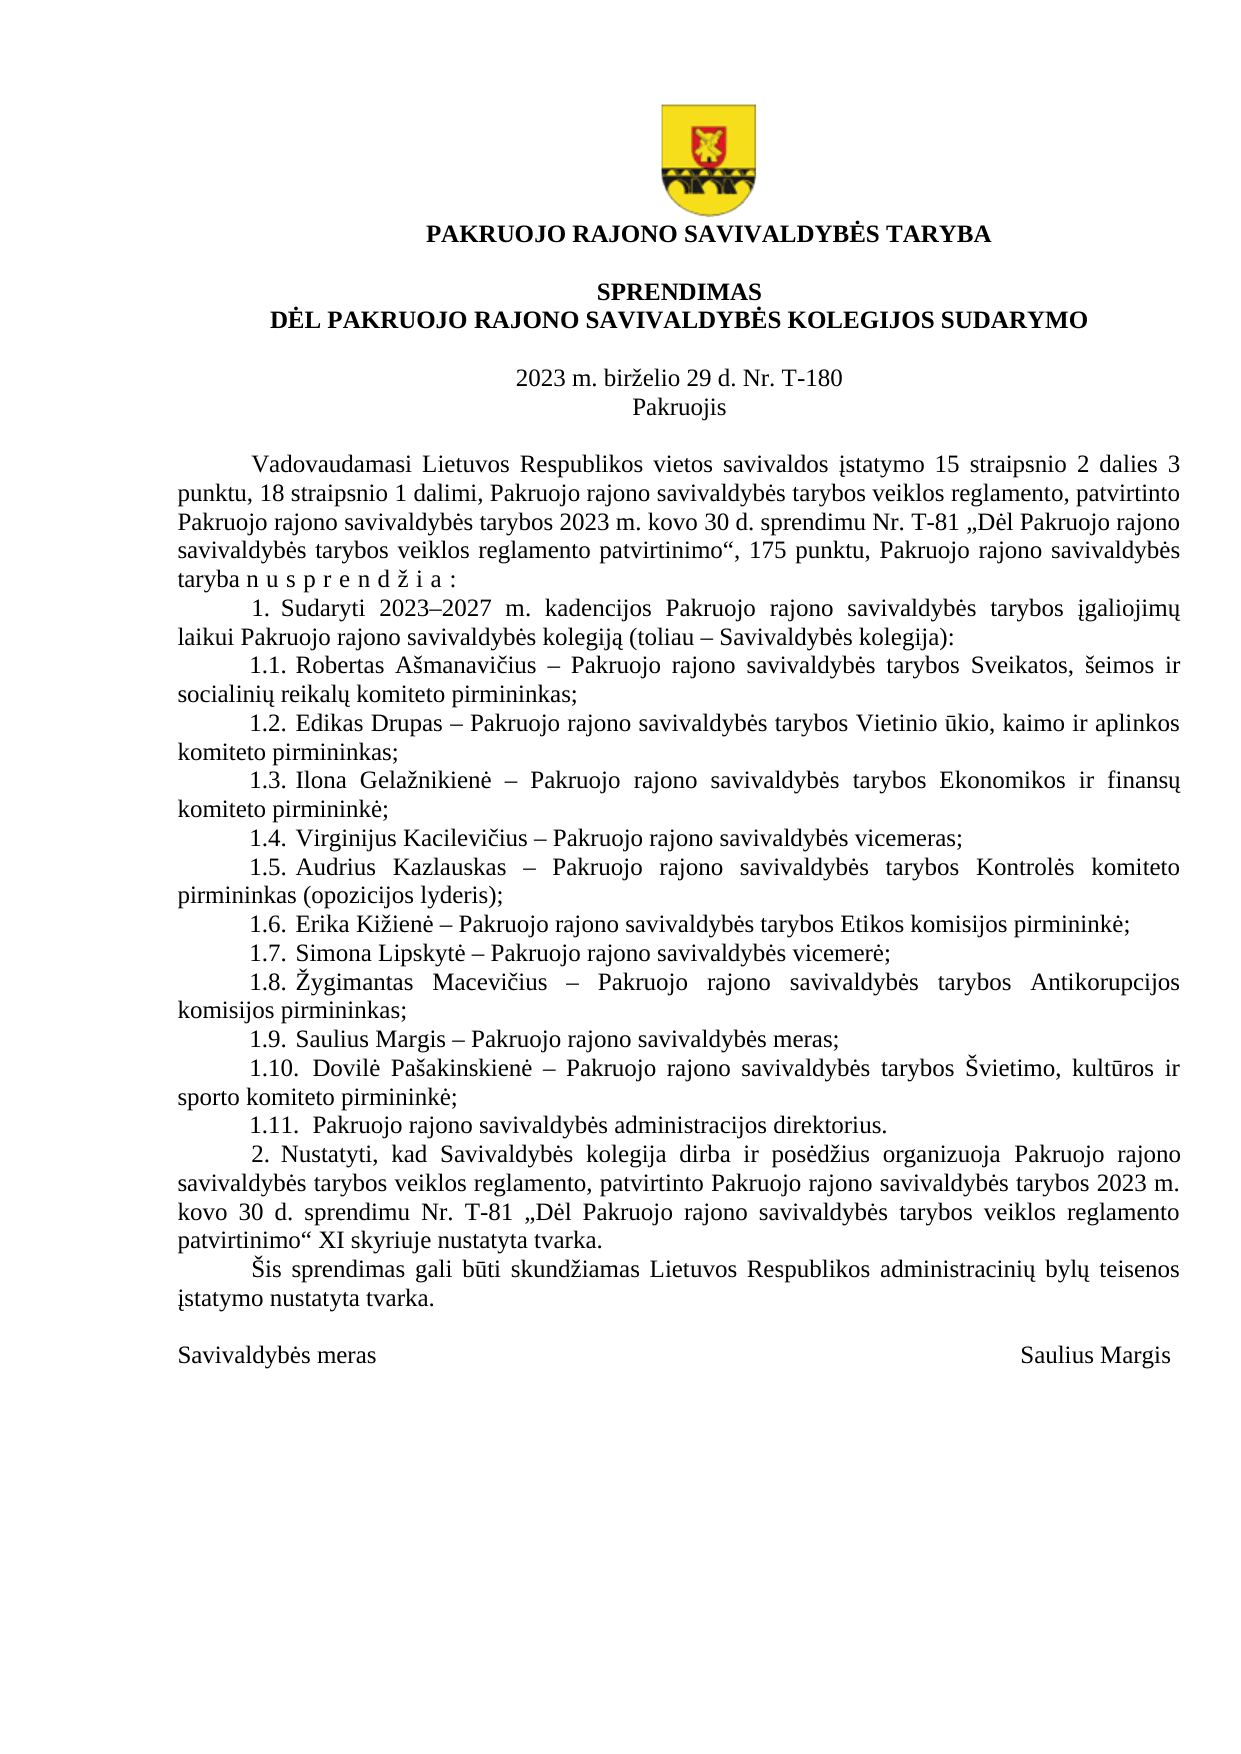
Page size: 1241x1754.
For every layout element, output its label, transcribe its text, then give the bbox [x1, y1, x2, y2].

text 1.3. Ilona Gelažnikienė – Pakruojo rajono savivaldybės tarybos Ekonomikos ir finansų komiteto pirmininkė; [177, 765, 1181, 823]
text Savivaldybės meras Saulius Margis [177, 1340, 1181, 1398]
text 1.9. Saulius Margis – Pakruojo rajono savivaldybės meras; [177, 1024, 1181, 1053]
text 1.4. Virginijus Kacilevičius – Pakruojo rajono savivaldybės vicemeras; [177, 823, 1181, 852]
text 1. Sudaryti 2023–2027 m. kadencijos Pakruojo rajono savivaldybės tarybos įgaliojimų laikui Pakruojo rajono savivaldybės kolegiją (toliau – Savivaldybės kolegija): [177, 593, 1181, 650]
text Pakruojis [177, 392, 1181, 420]
text 1.2. Edikas Drupas – Pakruojo rajono savivaldybės tarybos Vietinio ūkio, kaimo ir aplinkos komiteto pirmininkas; [177, 708, 1181, 765]
text 2. Nustatyti, kad Savivaldybės kolegija dirba ir posėdžius organizuoja Pakruojo rajono savivaldybės tarybos veiklos reglamento, patvirtinto Pakruojo rajono savivaldybės tarybos 2023 m. kovo 30 d. sprendimu Nr. T-81 „Dėl Pakruojo rajono savivaldybės tarybos veiklos reglamento patvirtinimo“ XI skyriuje nustatyta tvarka. [177, 1139, 1181, 1254]
text 1.5. Audrius Kazlauskas – Pakruojo rajono savivaldybės tarybos Kontrolės komiteto pirmininkas (opozicijos lyderis); [177, 852, 1181, 909]
text Šis sprendimas gali būti skundžiamas Lietuvos Respublikos administracinių bylų teisenos įstatymo nustatyta tvarka. [177, 1254, 1181, 1312]
text 1.10. Dovilė Pašakinskienė – Pakruojo rajono savivaldybės tarybos Švietimo, kultūros ir sporto komiteto pirmininkė; [177, 1053, 1181, 1110]
text PAKRUOJO RAJONO SAVIVALDYBĖS TARYBA [177, 219, 1181, 248]
text 1.6. Erika Kižienė – Pakruojo rajono savivaldybės tarybos Etikos komisijos pirmininkė; [177, 909, 1181, 938]
text 1.7. Simona Lipskytė – Pakruojo rajono savivaldybės vicemerė; [177, 938, 1181, 967]
subtitle SPRENDIMAS [177, 277, 1181, 305]
text 1.11. Pakruojo rajono savivaldybės administracijos direktorius. [177, 1110, 1181, 1139]
text 2023 m. birželio 29 d. Nr. T-180 [177, 363, 1181, 392]
text DĖL PAKRUOJO RAJONO SAVIVALDYBĖS KOLEGIJOS SUDARYMO [177, 305, 1181, 334]
text 1.8. Žygimantas Macevičius – Pakruojo rajono savivaldybės tarybos Antikorupcijos komisijos pirmininkas; [177, 967, 1181, 1024]
text 1.1. Robertas Ašmanavičius – Pakruojo rajono savivaldybės tarybos Sveikatos, šeimos ir socialinių reikalų komiteto pirmininkas; [177, 650, 1181, 708]
text Vadovaudamasi Lietuvos Respublikos vietos savivaldos įstatymo 15 straipsnio 2 dalies 3 punktu, 18 straipsnio 1 dalimi, Pakruojo rajono savivaldybės tarybos veiklos reglamento, patvirtinto Pakruojo rajono savivaldybės tarybos 2023 m. kovo 30 d. sprendimu Nr. T-81 „Dėl Pakruojo rajono savivaldybės tarybos veiklos reglamento patvirtinimo“, 175 punktu, Pakruojo rajono savivaldybės taryba nusprendžia: [177, 449, 1181, 593]
